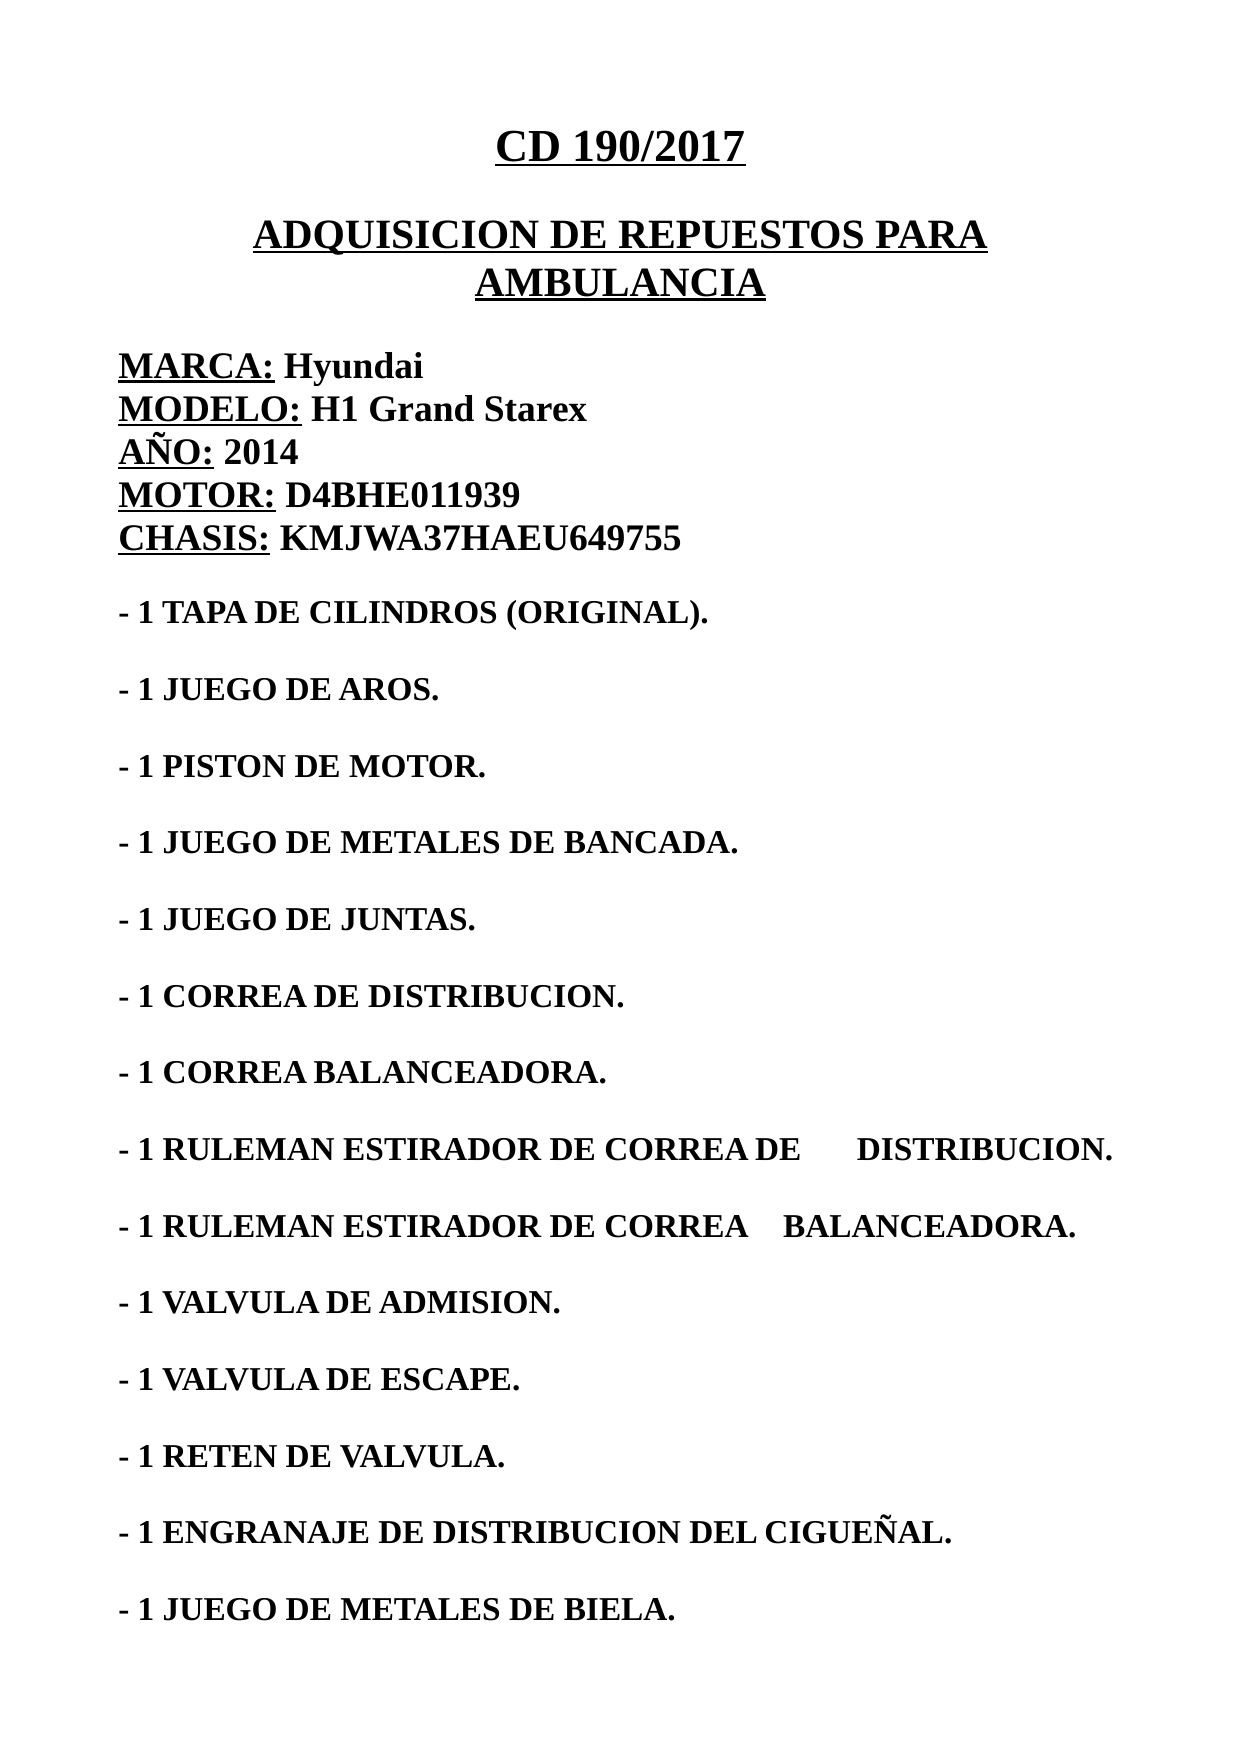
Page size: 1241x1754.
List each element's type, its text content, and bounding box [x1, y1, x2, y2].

text - 1 VALVULA DE ADMISION. [118, 1282, 1122, 1321]
text CHASIS: KMJWA37HAEU649755 [118, 516, 1122, 559]
text - 1 CORREA DE DISTRIBUCION. [118, 976, 1122, 1014]
text MOTOR: D4BHE011939 [118, 473, 1122, 516]
text - 1 VALVULA DE ESCAPE. [118, 1359, 1122, 1397]
text - 1 PISTON DE MOTOR. [118, 746, 1122, 784]
text - 1 RULEMAN ESTIRADOR DE CORREA DE DISTRIBUCION. [118, 1129, 1122, 1167]
text MODELO: H1 Grand Starex [118, 386, 1122, 429]
text - 1 ENGRANAJE DE DISTRIBUCION DEL CIGUEÑAL. [118, 1512, 1122, 1551]
text MARCA: Hyundai [118, 343, 1122, 386]
text - 1 JUEGO DE METALES DE BIELA. [118, 1589, 1122, 1627]
text - 1 RULEMAN ESTIRADOR DE CORREA BALANCEADORA. [118, 1206, 1122, 1244]
text - 1 JUEGO DE AROS. [118, 669, 1122, 707]
text - 1 JUEGO DE JUNTAS. [118, 899, 1122, 937]
text CD 190/2017 [118, 118, 1122, 171]
text - 1 JUEGO DE METALES DE BANCADA. [118, 822, 1122, 861]
text ADQUISICION DE REPUESTOS PARA AMBULANCIA [118, 209, 1122, 305]
text - 1 CORREA BALANCEADORA. [118, 1052, 1122, 1091]
text AÑO: 2014 [118, 429, 1122, 473]
text - 1 TAPA DE CILINDROS (ORIGINAL). [118, 592, 1122, 631]
text - 1 RETEN DE VALVULA. [118, 1436, 1122, 1474]
